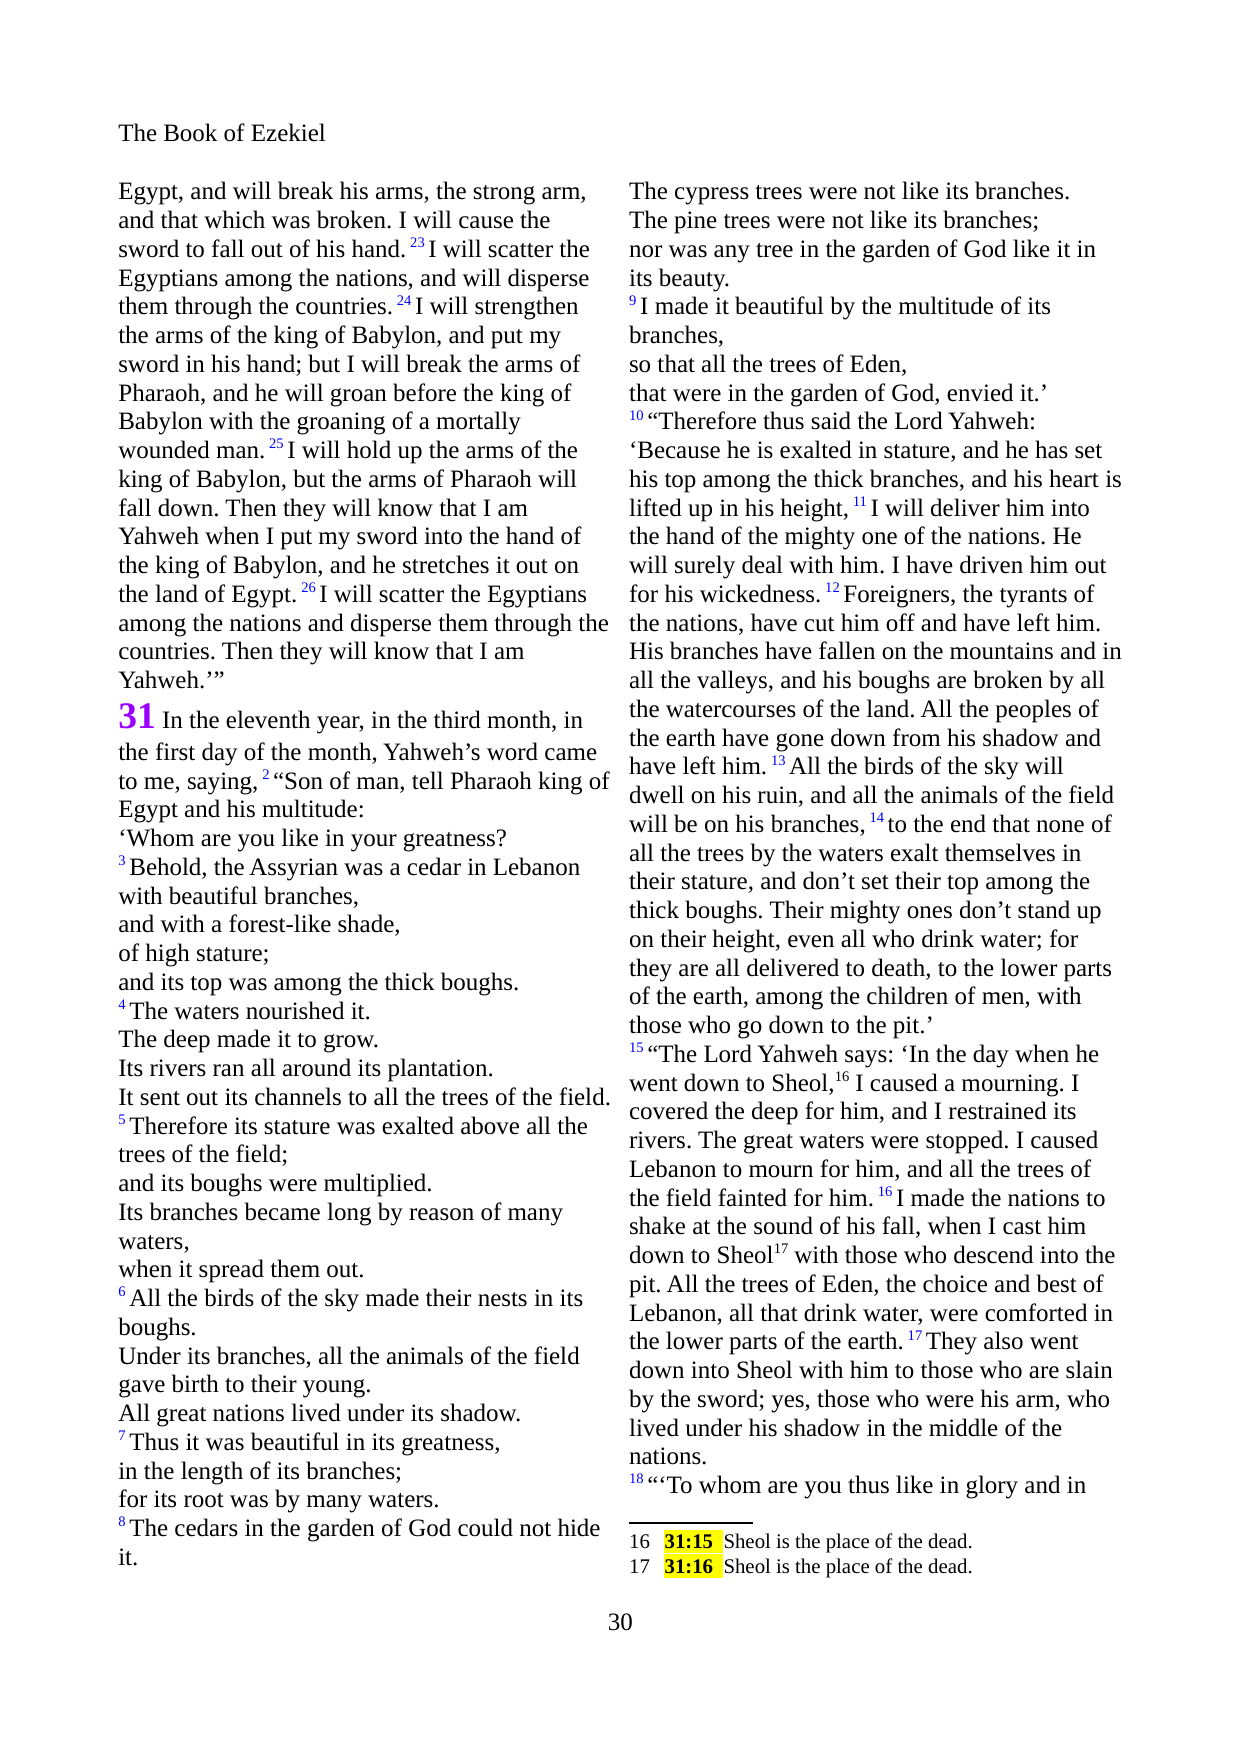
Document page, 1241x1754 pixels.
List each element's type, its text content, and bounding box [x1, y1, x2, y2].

text 18 “‘To whom are you thus like in glory and in [629, 1470, 1122, 1499]
text The cypress trees were not like its branches. [629, 176, 1122, 205]
text 6 All the birds of the sky made their nests in its boughs. [118, 1283, 611, 1341]
text Egypt, and will break his arms, the strong arm, and that which was broken. I will cause the sword to fall out of his hand. 23 I will scatter the Egyptians among the nations, and will disperse them through the countries. 24 I will strengthen the arms of the king of Babylon, and put my sword in his hand; but I will break the arms of Pharaoh, and he will groan before the king of Babylon with the groaning of a mortally wounded man. 25 I will hold up the arms of the king of Babylon, but the arms of Pharaoh will fall down. Then they will know that I am Yahweh when I put my sword into the hand of the king of Babylon, and he stretches it out on the land of Egypt. 26 I will scatter the Egyptians among the nations and disperse them through the countries. Then they will know that I am Yahweh.’” [118, 176, 611, 694]
text of high stature; [118, 938, 611, 967]
text 5 Therefore its stature was exalted above all the trees of the field; [118, 1111, 611, 1168]
text 31 In the eleventh year, in the third month, in the first day of the month, Yahweh’s word came to me, saying, 2 “Son of man, tell Pharaoh king of Egypt and his multitude: [118, 694, 611, 823]
text 8 The cedars in the garden of God could not hide it. [118, 1513, 611, 1571]
text 4 The waters nourished it. [118, 996, 611, 1024]
text 3 Behold, the Assyrian was a cedar in Lebanon [118, 852, 611, 881]
text 15 “The Lord Yahweh says: ‘In the day when he went down to Sheol, I caused a mourning. I covered the deep for him, and I restrained its rivers. The great waters were stopped. I caused Lebanon to mourn for him, and all the trees of the field fainted for him. 16 I made the nations to shake at the sound of his fall, when I cast him down to Sheol with those who descend into the pit. All the trees of Eden, the choice and best of Lebanon, all that drink water, were comforted in the lower parts of the earth. 17 They also went down into Sheol with him to those who are slain by the sword; yes, those who were his arm, who lived under his shadow in the middle of the nations. [629, 1039, 1122, 1470]
text Its branches became long by reason of many waters, [118, 1197, 611, 1254]
text for its root was by many waters. [118, 1484, 611, 1513]
text and its boughs were multiplied. [118, 1168, 611, 1197]
text that were in the garden of God, envied it.’ [629, 378, 1122, 406]
text with beautiful branches, [118, 881, 611, 909]
text so that all the trees of Eden, [629, 349, 1122, 378]
text 10 “Therefore thus said the Lord Yahweh: ‘Because he is exalted in stature, and he has set his top among the thick branches, and his heart is lifted up in his height, 11 I will deliver him into the hand of the mighty one of the nations. He will surely deal with him. I have driven him out for his wickedness. 12 Foreigners, the tyrants of the nations, have cut him off and have left him. His branches have fallen on the mountains and in all the valleys, and his boughs are broken by all the watercourses of the land. All the peoples of the earth have gone down from his shadow and have left him. 13 All the birds of the sky will dwell on his ruin, and all the animals of the field will be on his branches, 14 to the end that none of all the trees by the waters exalt themselves in their stature, and don’t set their top among the thick boughs. Their mighty ones don’t stand up on their height, even all who drink water; for they are all delivered to death, to the lower parts of the earth, among the children of men, with those who go down to the pit.’ [629, 406, 1122, 1039]
text 9 I made it beautiful by the multitude of its branches, [629, 291, 1122, 349]
text nor was any tree in the garden of God like it in its beauty. [629, 234, 1122, 291]
text and its top was among the thick boughs. [118, 967, 611, 996]
text in the length of its branches; [118, 1456, 611, 1484]
text All great nations lived under its shadow. [118, 1398, 611, 1427]
text The deep made it to grow. [118, 1024, 611, 1053]
text The pine trees were not like its branches; [629, 205, 1122, 234]
text Under its branches, all the animals of the field gave birth to their young. [118, 1341, 611, 1398]
text Its rivers ran all around its plantation. [118, 1053, 611, 1082]
text ‘Whom are you like in your greatness? [118, 823, 611, 852]
text 31:15 Sheol is the place of the dead. [629, 1529, 1122, 1553]
text 31:16 Sheol is the place of the dead. [629, 1553, 1122, 1578]
text 7 Thus it was beautiful in its greatness, [118, 1427, 611, 1456]
text and with a forest-like shade, [118, 909, 611, 938]
text when it spread them out. [118, 1254, 611, 1283]
text It sent out its channels to all the trees of the field. [118, 1082, 611, 1111]
